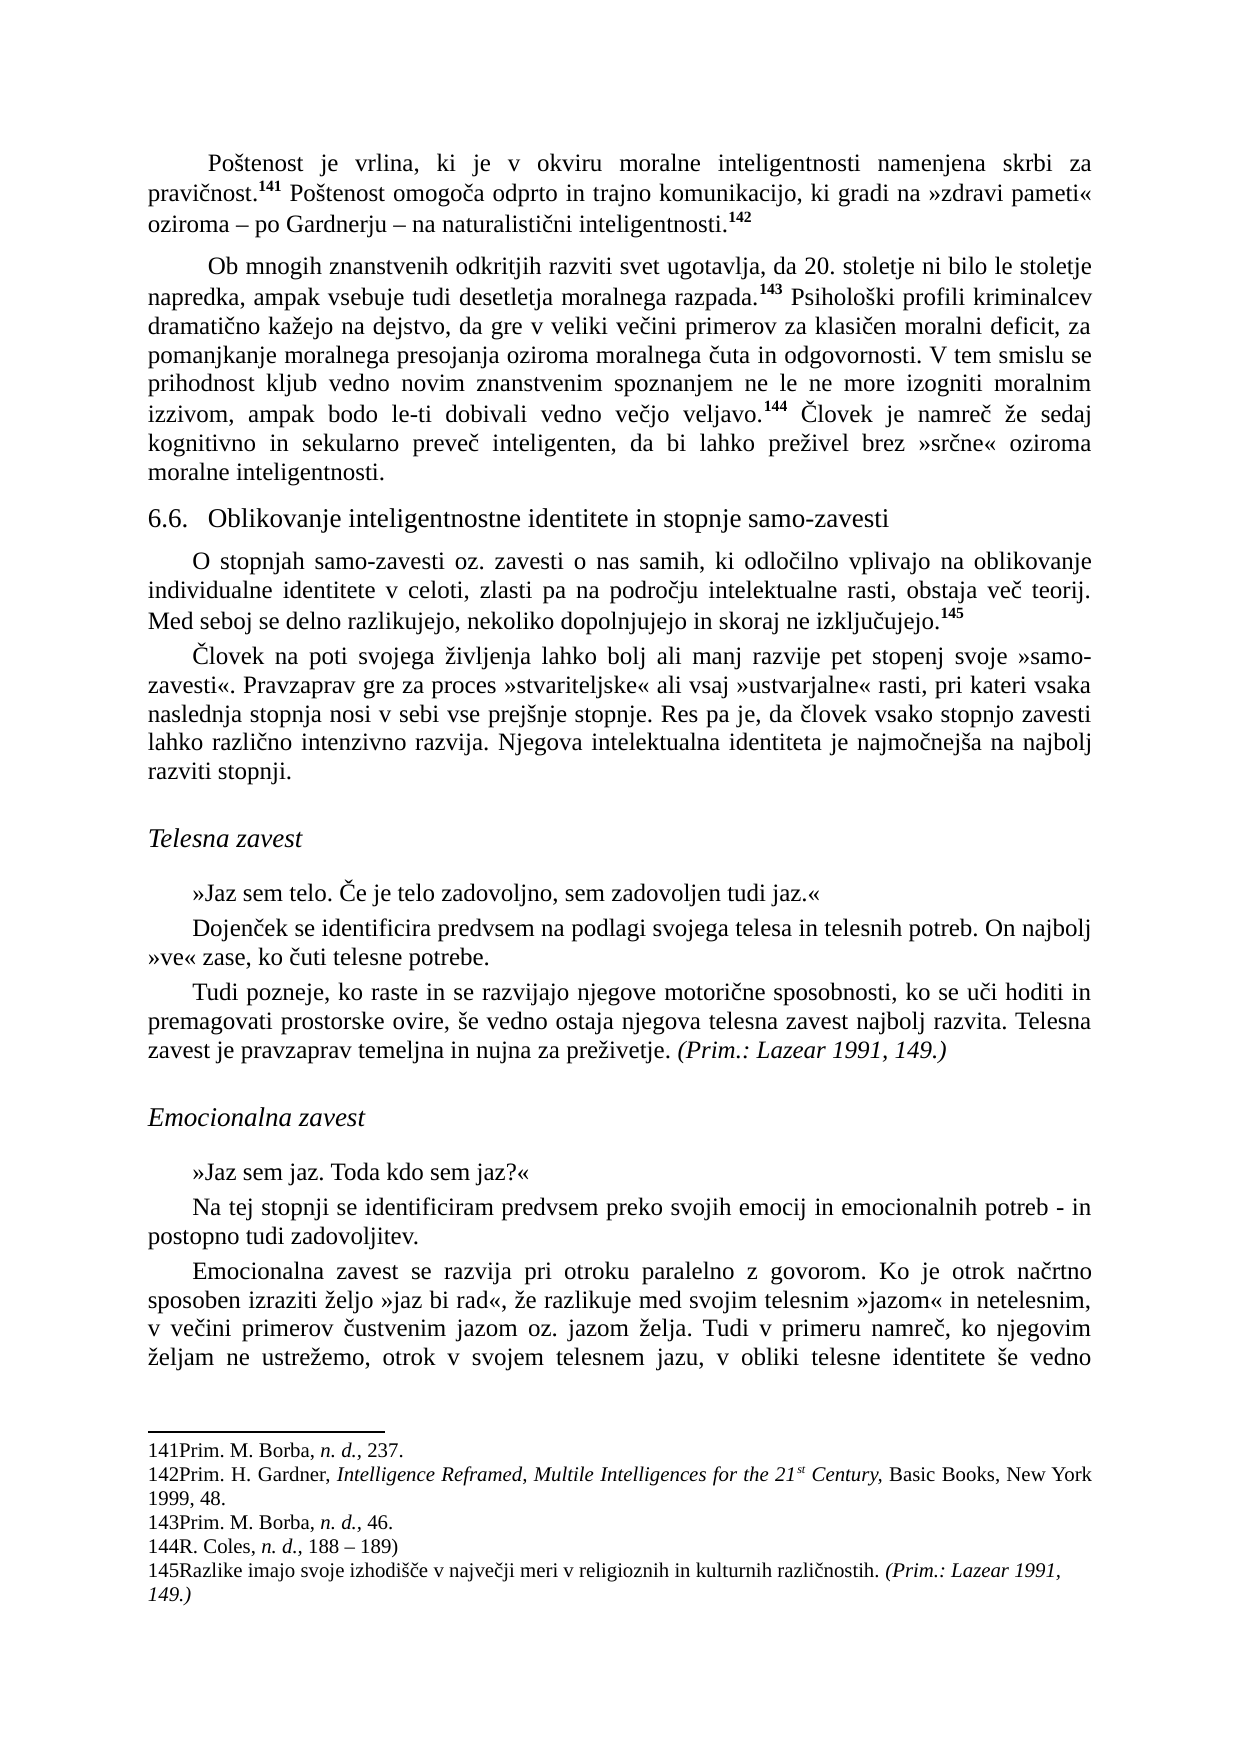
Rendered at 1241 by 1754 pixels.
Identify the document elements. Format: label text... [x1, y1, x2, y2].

text Prim. M. Borba, n. d., 46. [148, 1510, 1093, 1534]
text Ob mnogih znanstvenih odkritjih razviti svet ugotavlja, da 20. stoletje ni bilo le stoletje napredka, ampak vsebuje tudi desetletja moralnega razpada. Psihološki profili kriminalcev dramatično kažejo na dejstvo, da gre v veliki večini primerov za klasičen moralni deficit, za pomanjkanje moralnega presojanja oziroma moralnega čuta in odgovornosti. V tem smislu se prihodnost kljub vedno novim znanstvenim spoznanjem ne le ne more izogniti moralnim izzivom, ampak bodo le-ti dobivali vedno večjo veljavo. Človek je namreč že sedaj kognitivno in sekularno preveč inteligenten, da bi lahko preživel brez »srčne« oziroma moralne inteligentnosti. [148, 251, 1093, 486]
subtitle Emocionalna zavest [148, 1101, 1093, 1132]
text Dojenček se identificira predvsem na podlagi svojega telesa in telesnih potreb. On najbolj »ve« zase, ko čuti telesne potrebe. [148, 913, 1093, 971]
subtitle Oblikovanje inteligentnostne identitete in stopnje samo-zavesti [148, 503, 1093, 534]
text »Jaz sem jaz. Toda kdo sem jaz?« [148, 1157, 1093, 1186]
subtitle Telesna zavest [148, 822, 1093, 853]
text Emocionalna zavest se razvija pri otroku paralelno z govorom. Ko je otrok načrtno sposoben izraziti željo »jaz bi rad«, že razlikuje med svojim telesnim »jazom« in netelesnim, v večini primerov čustvenim jazom oz. jazom želja. Tudi v primeru namreč, ko njegovim željam ne ustrežemo, otrok v svojem telesnem jazu, v obliki telesne identitete še vedno [148, 1256, 1093, 1371]
text Človek na poti svojega življenja lahko bolj ali manj razvije pet stopenj svoje »samo-zavesti«. Pravzaprav gre za proces »stvariteljske« ali vsaj »ustvarjalne« rasti, pri kateri vsaka naslednja stopnja nosi v sebi vse prejšnje stopnje. Res pa je, da človek vsako stopnjo zavesti lahko različno intenzivno razvija. Njegova intelektualna identiteta je najmočnejša na najbolj razviti stopnji. [148, 641, 1093, 785]
text Tudi pozneje, ko raste in se razvijajo njegove motorične sposobnosti, ko se uči hoditi in premagovati prostorske ovire, še vedno ostaja njegova telesna zavest najbolj razvita. Telesna zavest je pravzaprav temeljna in nujna za preživetje. (Prim.: Lazear 1991, 149.) [148, 977, 1093, 1063]
text Poštenost je vrlina, ki je v okviru moralne inteligentnosti namenjena skrbi za pravičnost. Poštenost omogoča odprto in trajno komunikacijo, ki gradi na »zdravi pameti« oziroma – po Gardnerju – na naturalistični inteligentnosti. [148, 148, 1093, 239]
text Na tej stopnji se identificiram predvsem preko svojih emocij in emocionalnih potreb - in postopno tudi zadovoljitev. [148, 1192, 1093, 1250]
text Prim. H. Gardner, Intelligence Reframed, Multile Intelligences for the 21st Century, Basic Books, New York 1999, 48. [148, 1462, 1093, 1510]
text »Jaz sem telo. Če je telo zadovoljno, sem zadovoljen tudi jaz.« [148, 878, 1093, 907]
text R. Coles, n. d., 188 – 189) [148, 1534, 1093, 1558]
text Prim. M. Borba, n. d., 237. [148, 1438, 1093, 1462]
text Razlike imajo svoje izhodišče v največji meri v religioznih in kulturnih različnostih. (Prim.: Lazear 1991, 149.) [148, 1558, 1093, 1606]
text O stopnjah samo-zavesti oz. zavesti o nas samih, ki odločilno vplivajo na oblikovanje individualne identitete v celoti, zlasti pa na področju intelektualne rasti, obstaja več teorij. Med seboj se delno razlikujejo, nekoliko dopolnjujejo in skoraj ne izključujejo. [148, 546, 1093, 635]
